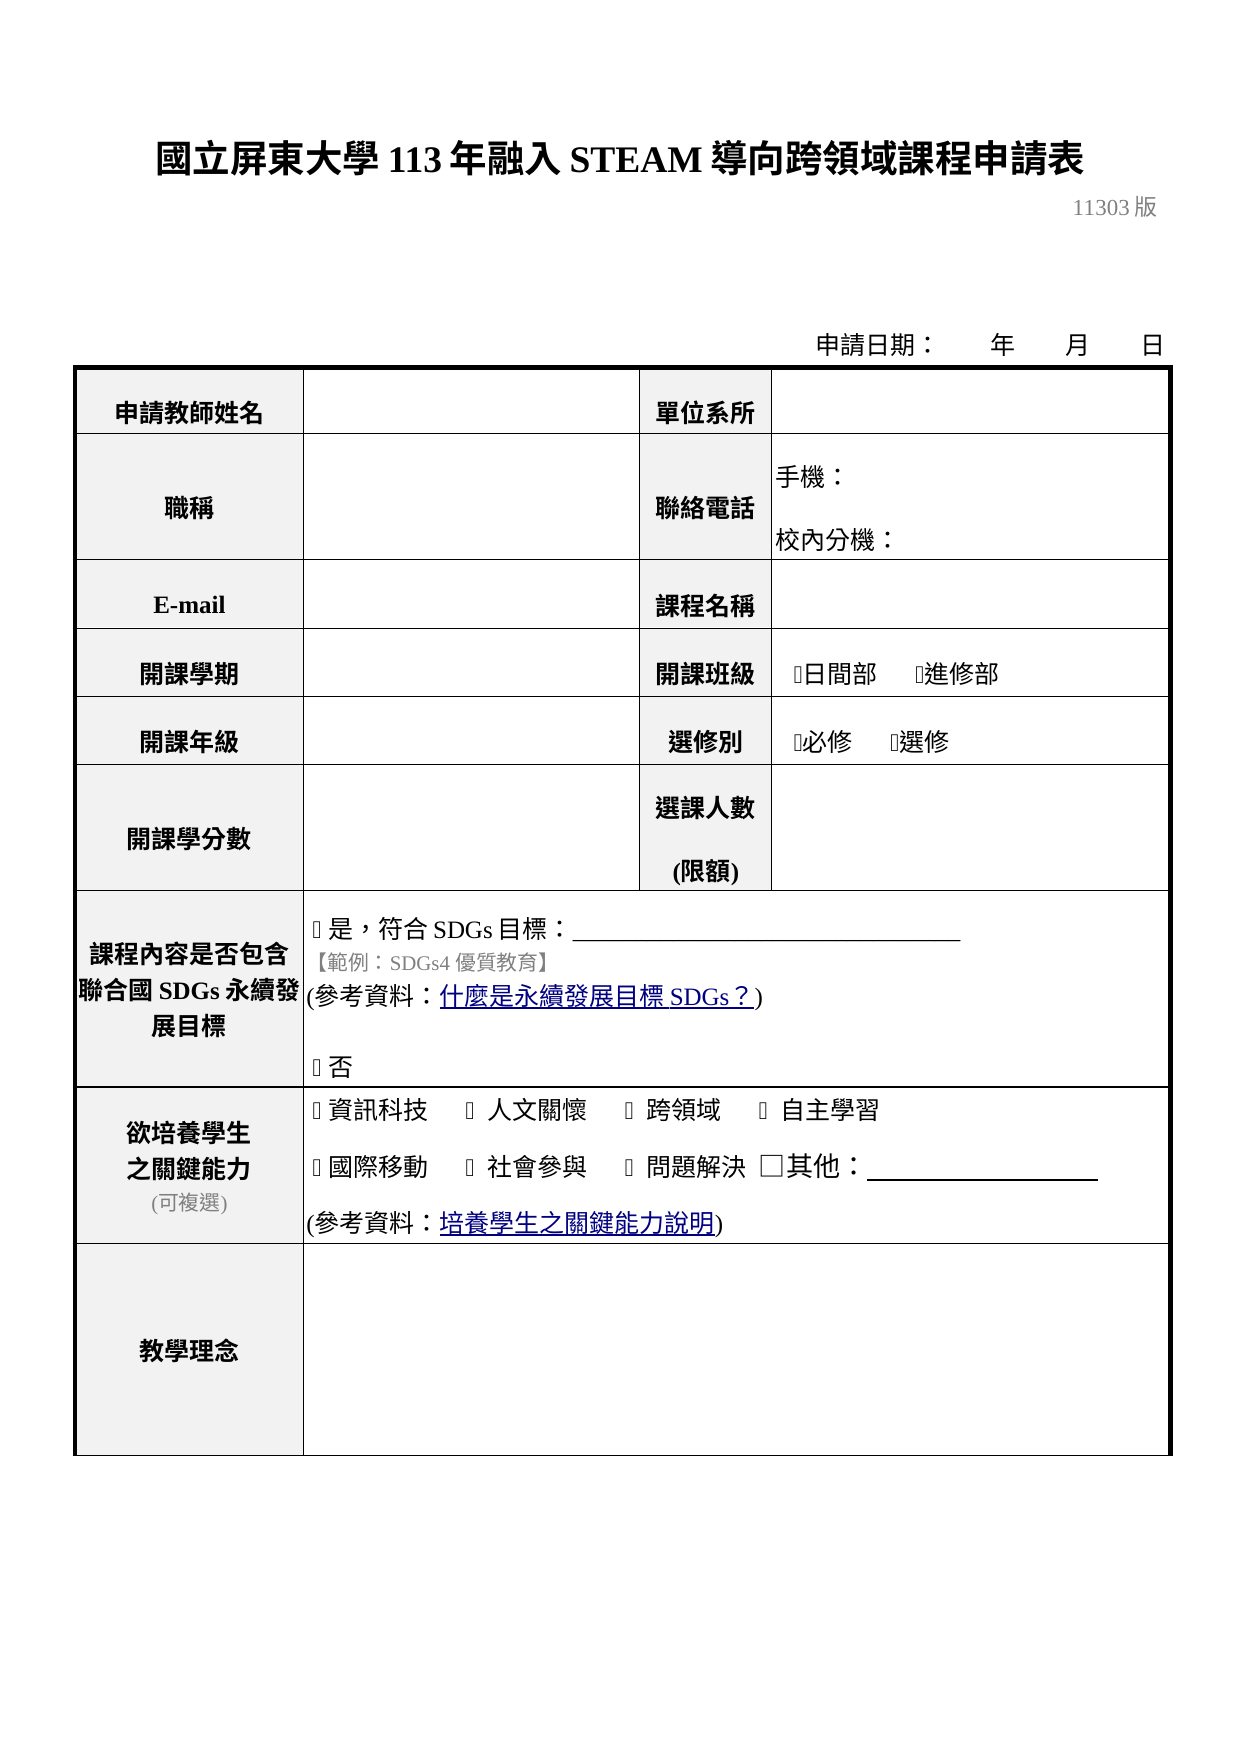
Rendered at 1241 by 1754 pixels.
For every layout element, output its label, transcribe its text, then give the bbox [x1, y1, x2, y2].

table_cell 開課班級 [640, 629, 771, 696]
table_cell 職稱 [77, 434, 303, 559]
table_header [304, 370, 639, 433]
table_cell  是，符合SDGs目標：_______________________________ 【範例：SDGs4 優質教育】 (參考資料：什麼是永續發展目標SDGs？)  否 [304, 891, 1168, 1086]
table_cell 欲培養學生 之關鍵能力 (可複選) [77, 1088, 303, 1243]
table_header [772, 370, 1168, 433]
table_cell 日間部 進修部 [772, 629, 1168, 696]
table_cell [772, 560, 1168, 627]
table_cell  資訊科技  人文關懷  跨領域  自主學習  國際移動  社會參與  問題解決 □其他： (參考資料：培養學生之關鍵能力說明) [304, 1088, 1168, 1243]
table_cell [304, 1244, 1168, 1455]
table_cell [304, 765, 639, 890]
table_header 申請教師姓名 [77, 370, 303, 433]
table_cell [304, 629, 639, 696]
table_cell 課程名稱 [640, 560, 771, 627]
table_cell 開課學分數 [77, 765, 303, 890]
table_cell 選修別 [640, 697, 771, 764]
table_cell 必修 選修 [772, 697, 1168, 764]
table_cell 開課學期 [77, 629, 303, 696]
text 國立屏東大學113年融入STEAM導向跨領域課程申請表 [75, 115, 1165, 177]
text 申請日期： 年 月 日 [75, 302, 1165, 365]
table_cell 手機： 校內分機： [772, 434, 1168, 559]
table_cell 課程內容是否包含聯合國SDGs永續發展目標 [77, 891, 303, 1086]
table_cell E-mail [77, 560, 303, 627]
table_cell [304, 434, 639, 559]
table_cell [304, 697, 639, 764]
table_cell 聯絡電話 [640, 434, 771, 559]
table_cell 開課年級 [77, 697, 303, 764]
table_cell 選課人數 (限額) [640, 765, 771, 890]
table_cell [304, 560, 639, 627]
table_cell [772, 765, 1168, 890]
table_header 單位系所 [640, 370, 771, 433]
table_cell 教學理念 [77, 1244, 303, 1455]
